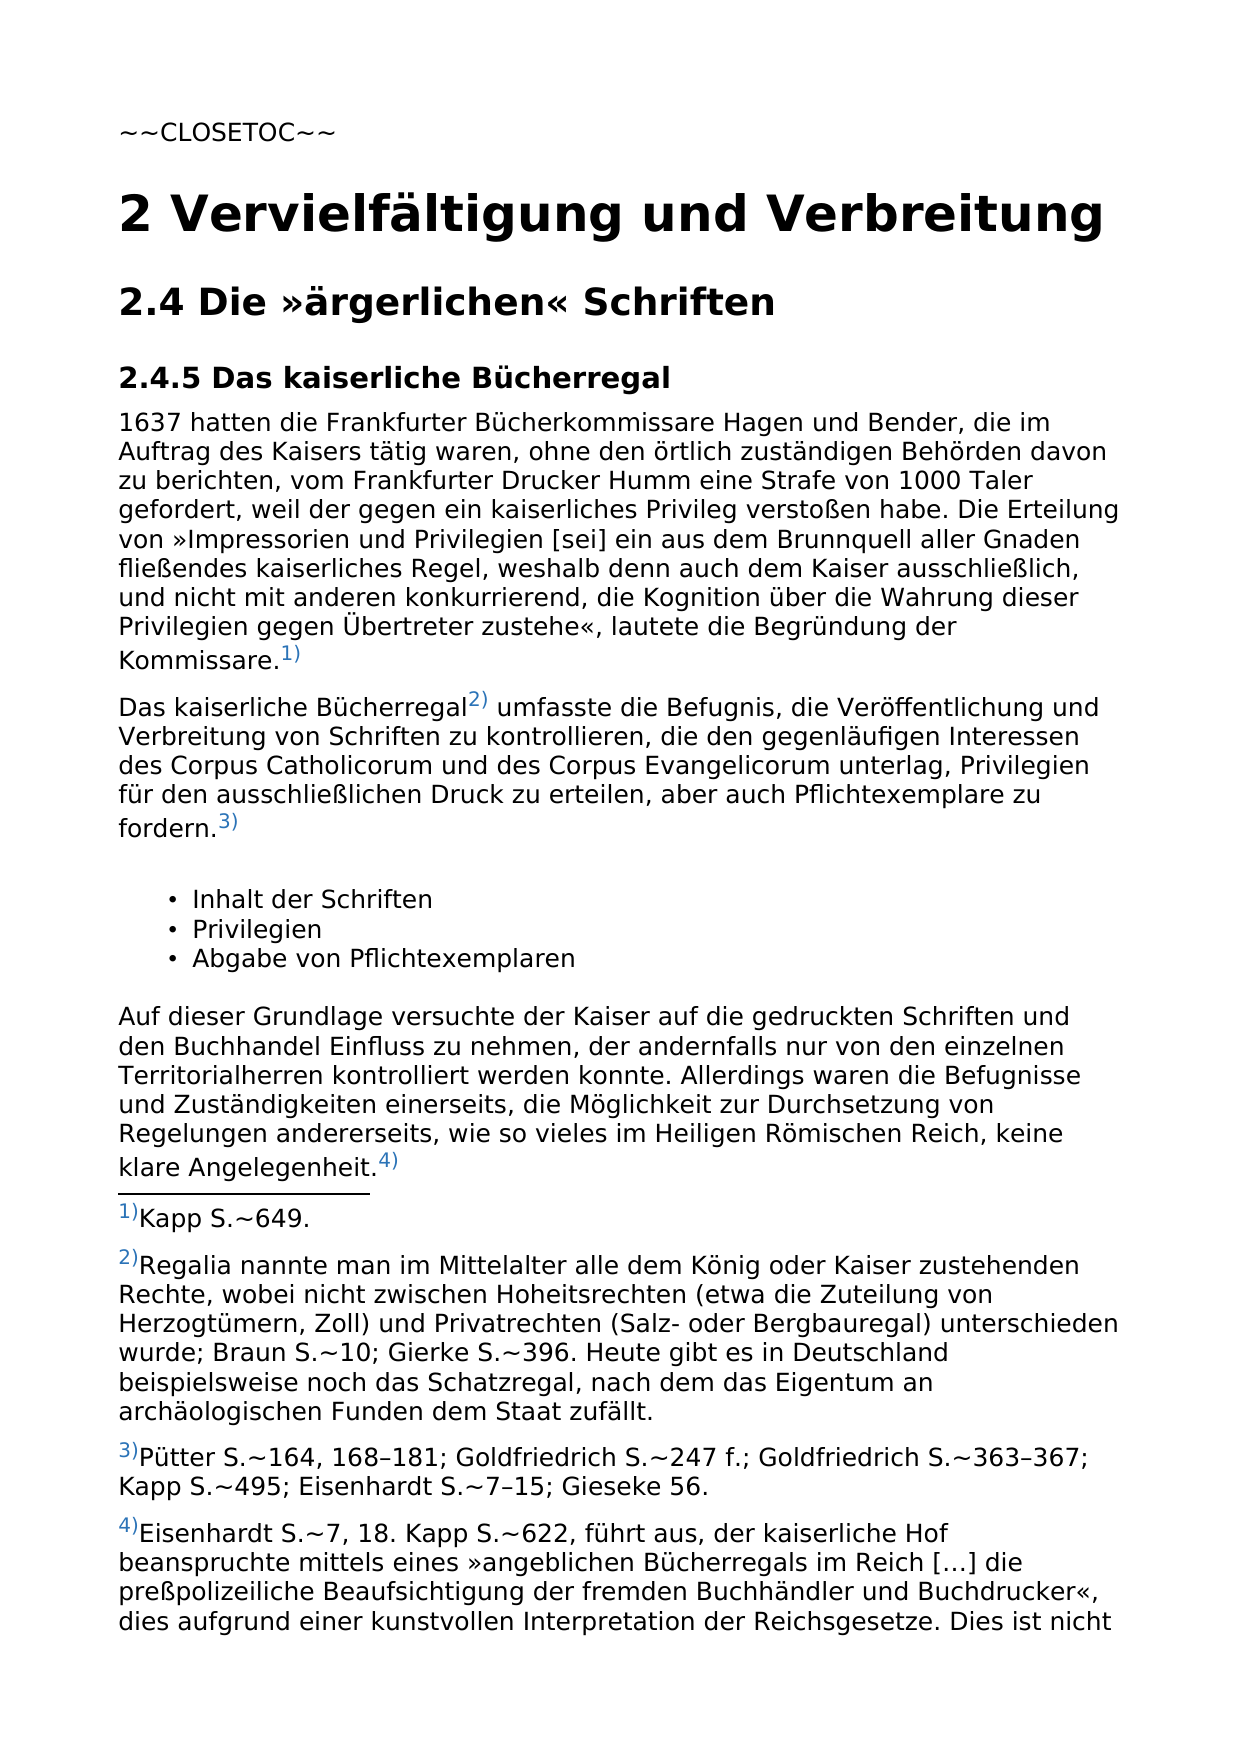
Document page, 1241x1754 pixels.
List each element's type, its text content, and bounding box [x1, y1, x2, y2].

text Das kaiserliche Bücherregal umfasste die Befugnis, die Veröffentlichung und Verbreitung von Schriften zu kontrollieren, die den gegenläufigen Interessen des Corpus Catholicorum und des Corpus Evangelicorum unterlag, Privilegien für den ausschließlichen Druck zu erteilen, aber auch Pflichtexemplare zu fordern. [118, 688, 1122, 844]
subtitle 2 Vervielfältigung und Verbreitung [118, 185, 1122, 243]
text Auf dieser Grundlage versuchte der Kaiser auf die gedruckten Schriften und den Buchhandel Einfluss zu nehmen, der andernfalls nur von den einzelnen Territorialherren kontrolliert werden konnte. Allerdings waren die Befugnisse und Zuständigkeiten einerseits, die Möglichkeit zur Durchsetzung von Regelungen andererseits, wie so vieles im Heiligen Römischen Reich, keine klare Angelegenheit. [118, 1003, 1122, 1182]
text 1637 hatten die Frankfurter Bücherkommissare Hagen und Bender, die im Auftrag des Kaisers tätig waren, ohne den örtlich zuständigen Behörden davon zu berichten, vom Frankfurter Drucker Humm eine Strafe von 1000 Taler gefordert, weil der gegen ein kaiserliches Privileg verstoßen habe. Die Erteilung von »Impressorien und Privilegien [sei] ein aus dem Brunnquell aller Gnaden fließendes kaiserliches Regel, weshalb denn auch dem Kaiser ausschließlich, und nicht mit anderen konkurrierend, die Kognition über die Wahrung dieser Privilegien gegen Übertreter zustehe«, lautete die Begründung der Kommissare. [118, 408, 1122, 676]
text Kapp S.~649. [118, 1199, 1122, 1234]
list Privilegien [177, 915, 1122, 944]
list Abgabe von Pflichtexemplaren [177, 944, 1122, 973]
subtitle 2.4.5 Das kaiserliche Bücherregal [118, 362, 1122, 396]
text ~~CLOSETOC~~ [118, 118, 1122, 147]
subtitle 2.4 Die »ärgerlichen« Schriften [118, 281, 1122, 324]
text Regalia nannte man im Mittelalter alle dem König oder Kaiser zustehenden Rechte, wobei nicht zwischen Hoheitsrechten (etwa die Zuteilung von Herzogtümern, Zoll) und Privatrechten (Salz- oder Bergbauregal) unterschieden wurde; Braun S.~10; Gierke S.~396. Heute gibt es in Deutschland beispielsweise noch das Schatzregal, nach dem das Eigentum an archäologischen Funden dem Staat zufällt. [118, 1246, 1122, 1426]
text Pütter S.~164, 168–181; Goldfriedrich S.~247 f.; Goldfriedrich S.~363–367; Kapp S.~495; Eisenhardt S.~7–15; Gieseke 56. [118, 1438, 1122, 1502]
list Inhalt der Schriften [177, 886, 1122, 915]
text Eisenhardt S.~7, 18. Kapp S.~622, führt aus, der kaiserliche Hof beanspruchte mittels eines »angeblichen Bücherregals im Reich […] die preßpolizeiliche Beaufsichtigung der fremden Buchhändler und Buchdrucker«, dies aufgrund einer kunstvollen Interpretation der Reichsgesetze. Dies ist nicht [118, 1514, 1122, 1636]
